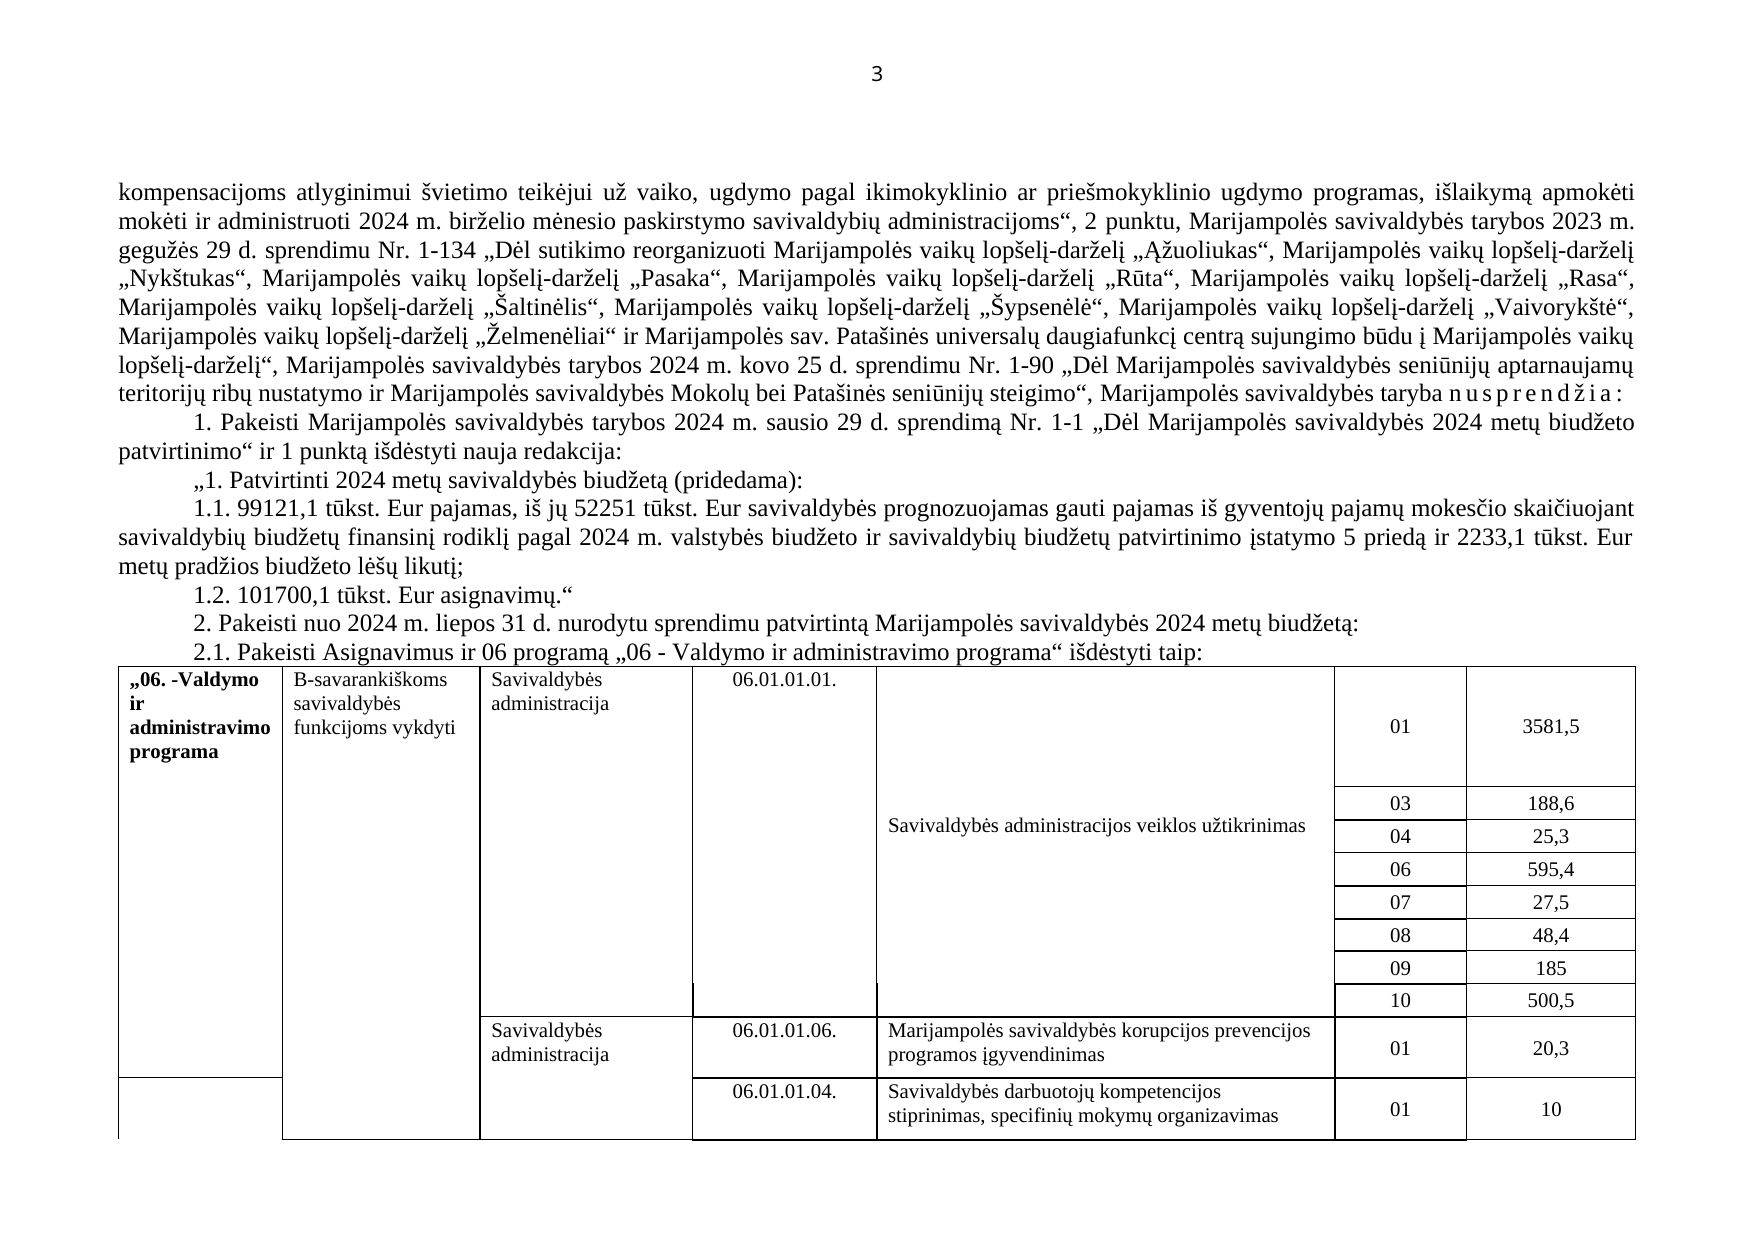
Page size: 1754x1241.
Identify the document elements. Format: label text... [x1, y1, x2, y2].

table_cell [878, 983, 1334, 1016]
table_cell [481, 950, 692, 983]
table_cell 01 [1336, 1018, 1466, 1077]
table_header 06.01.01.01. [693, 667, 876, 983]
table_header „06. -Valdymo ir administravimo programa [119, 667, 282, 1077]
table_header 3581,5 [1467, 667, 1635, 786]
table_cell 185 [1467, 951, 1635, 983]
table_cell 10 [1467, 1078, 1635, 1138]
table_header 01 [1335, 667, 1466, 786]
table_cell 06.01.01.04. [693, 1079, 876, 1138]
table_cell Marijampolės savivaldybės korupcijos prevencijos programos įgyvendinimas [878, 1018, 1334, 1077]
text 1.1. 99121,1 tūkst. Eur pajamas, iš jų 52251 tūkst. Eur savivaldybės prognozuojamas gauti pajamas iš gyventojų pajamų mokesčio skaičiuojant savivaldybių biudžetų finansinį rodiklį pagal 2024 m. valstybės biudžeto ir savivaldybių biudžetų patvirtinimo įstatymo 5 priedą ir 2233,1 tūkst. Eur metų pradžios biudžeto lėšų likutį; [118, 493, 1636, 580]
table_header Savivaldybės administracijos veiklos užtikrinimas [877, 667, 1334, 983]
table_cell 48,4 [1467, 919, 1635, 950]
table_cell [694, 983, 876, 1016]
table_cell 20,3 [1467, 1017, 1635, 1077]
table_cell [119, 1078, 282, 1138]
table_cell Savivaldybės administracija [481, 1017, 692, 1138]
table_cell 595,4 [1467, 853, 1635, 884]
table_cell 03 [1335, 787, 1466, 819]
table_cell 25,3 [1467, 820, 1635, 852]
text 1. Pakeisti Marijampolės savivaldybės tarybos 2024 m. sausio 29 d. sprendimą Nr. 1-1 „Dėl Marijampolės savivaldybės 2024 metų biudžeto patvirtinimo“ ir 1 punktą išdėstyti nauja redakcija: [118, 407, 1636, 465]
table_cell 07 [1335, 887, 1466, 917]
table_cell 06 [1335, 853, 1466, 884]
table_cell 10 [1336, 985, 1466, 1016]
table_cell 09 [1335, 952, 1466, 983]
table_cell 01 [1336, 1079, 1466, 1138]
table_cell [481, 983, 692, 1016]
table_header Savivaldybės administracija [481, 667, 692, 950]
table_cell 27,5 [1467, 886, 1635, 917]
text 2. Pakeisti nuo 2024 m. liepos 31 d. nurodytu sprendimu patvirtintą Marijampolės savivaldybės 2024 metų biudžetą: [118, 608, 1636, 637]
text „1. Patvirtinti 2024 metų savivaldybės biudžetą (pridedama): [118, 465, 1636, 493]
table_cell 188,6 [1467, 787, 1635, 819]
table_header B-savarankiškoms savivaldybės funkcijoms vykdyti [283, 667, 479, 1138]
text kompensacijoms atlyginimui švietimo teikėjui už vaiko, ugdymo pagal ikimokyklinio ar priešmokyklinio ugdymo programas, išlaikymą apmokėti mokėti ir administruoti 2024 m. birželio mėnesio paskirstymo savivaldybių administracijoms“, 2 punktu, Marijampolės savivaldybės tarybos 2023 m. gegužės 29 d. sprendimu Nr. 1-134 „Dėl sutikimo reorganizuoti Marijampolės vaikų lopšelį-darželį „Ąžuoliukas“, Marijampolės vaikų lopšelį-darželį „Nykštukas“, Marijampolės vaikų lopšelį-darželį „Pasaka“, Marijampolės vaikų lopšelį-darželį „Rūta“, Marijampolės vaikų lopšelį-darželį „Rasa“, Marijampolės vaikų lopšelį-darželį „Šaltinėlis“, Marijampolės vaikų lopšelį-darželį „Šypsenėlė“, Marijampolės vaikų lopšelį-darželį „Vaivorykštė“, Marijampolės vaikų lopšelį-darželį „Želmenėliai“ ir Marijampolės sav. Patašinės universalų daugiafunkcį centrą sujungimo būdu į Marijampolės vaikų lopšelį-darželį“, Marijampolės savivaldybės tarybos 2024 m. kovo 25 d. sprendimu Nr. 1-90 „Dėl Marijampolės savivaldybės seniūnijų aptarnaujamų teritorijų ribų nustatymo ir Marijampolės savivaldybės Mokolų bei Patašinės seniūnijų steigimo“, Marijampolės savivaldybės taryba nusprendžia: [118, 177, 1636, 407]
text 1.2. 101700,1 tūkst. Eur asignavimų.“ [118, 580, 1636, 608]
table_cell 06.01.01.06. [693, 1018, 876, 1077]
table_cell Savivaldybės darbuotojų kompetencijos stiprinimas, specifinių mokymų organizavimas [878, 1079, 1334, 1138]
text 2.1. Pakeisti Asignavimus ir 06 programą „06 - Valdymo ir administravimo programa“ išdėstyti taip: [118, 637, 1636, 666]
table_cell 08 [1335, 920, 1466, 950]
table_cell 500,5 [1467, 984, 1635, 1016]
table_cell 04 [1335, 821, 1466, 852]
